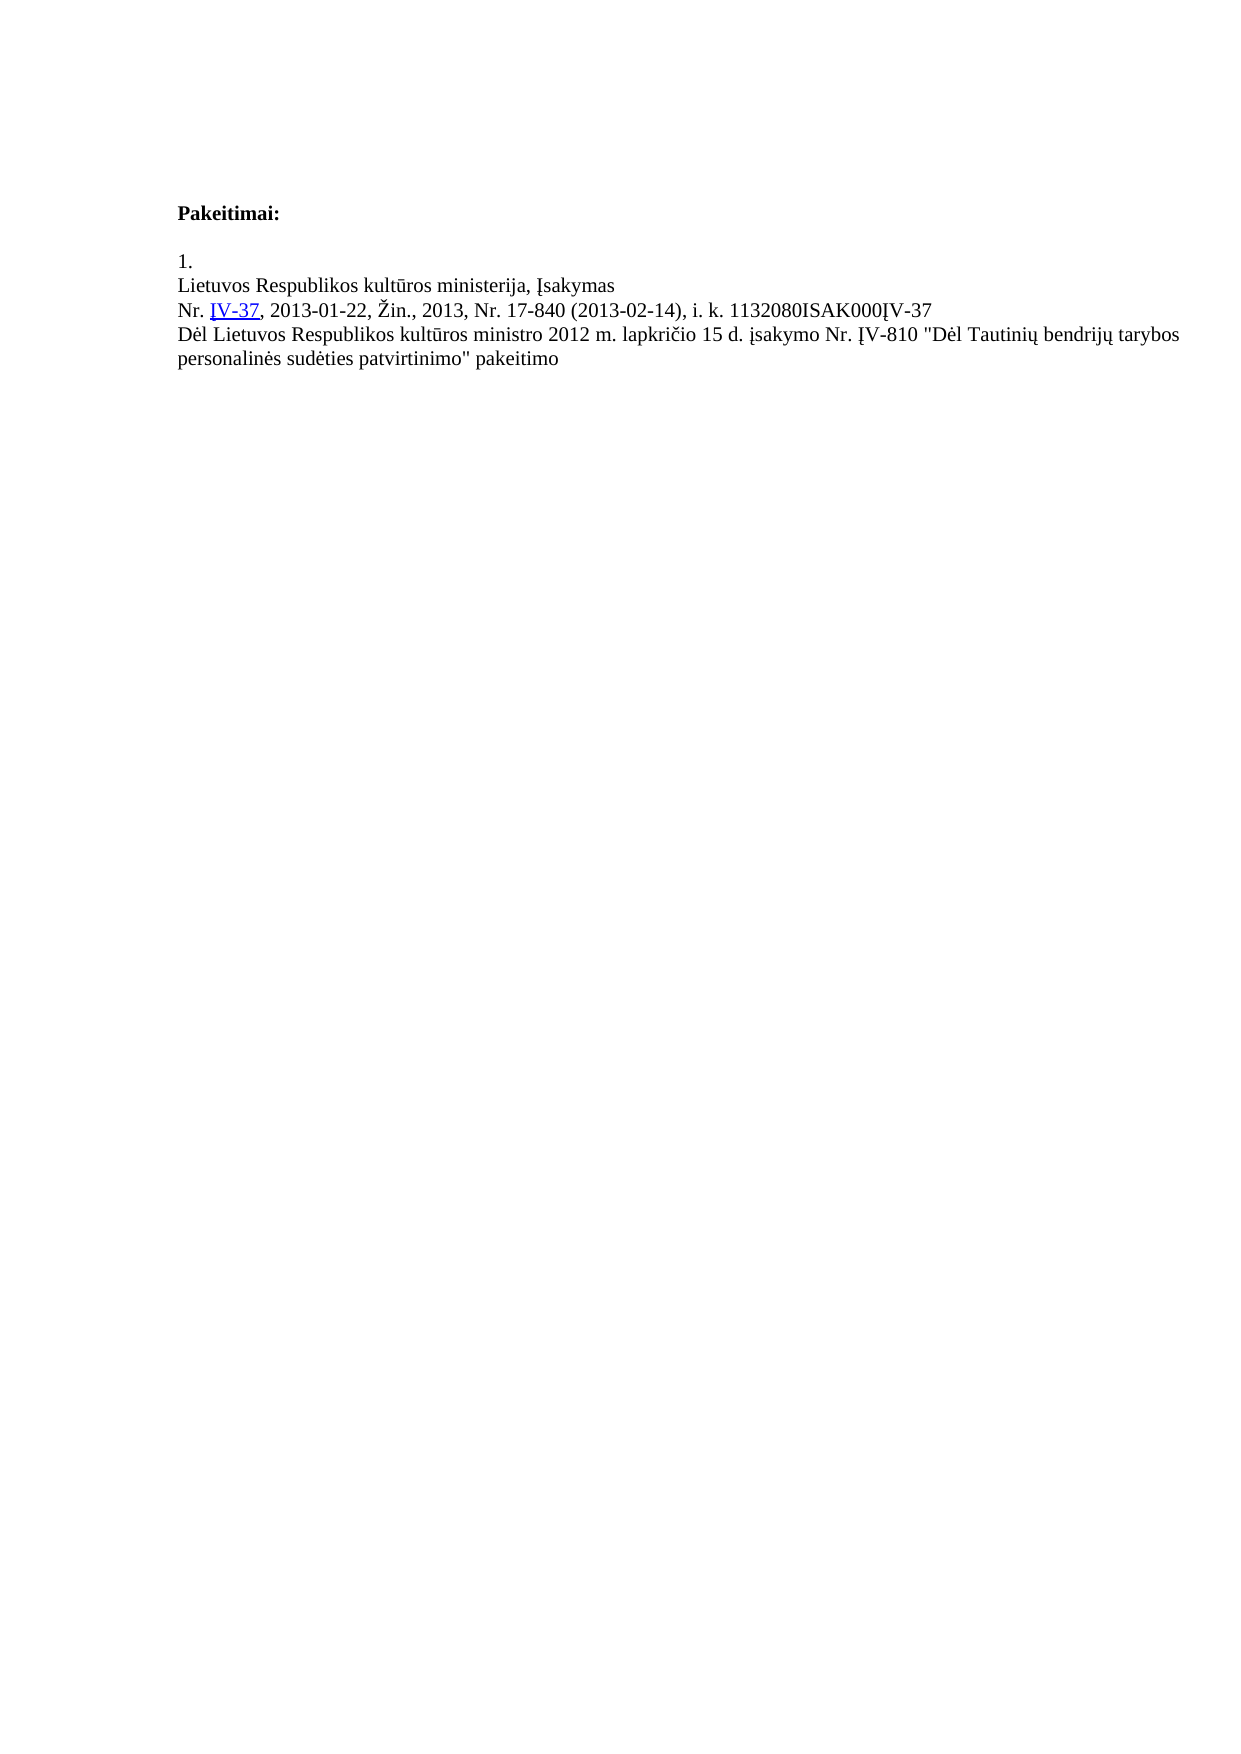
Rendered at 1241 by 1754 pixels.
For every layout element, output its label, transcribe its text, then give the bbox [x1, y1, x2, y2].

text Nr. ĮV-37, 2013-01-22, Žin., 2013, Nr. 17-840 (2013-02-14), i. k. 1132080ISAK000ĮV-37 [177, 297, 1181, 322]
text Dėl Lietuvos Respublikos kultūros ministro 2012 m. lapkričio 15 d. įsakymo Nr. ĮV-810 "Dėl Tautinių bendrijų tarybos personalinės sudėties patvirtinimo" pakeitimo [177, 322, 1181, 370]
text 1. [177, 249, 1181, 273]
text Pakeitimai: [177, 201, 1181, 225]
text Lietuvos Respublikos kultūros ministerija, Įsakymas [177, 273, 1181, 297]
